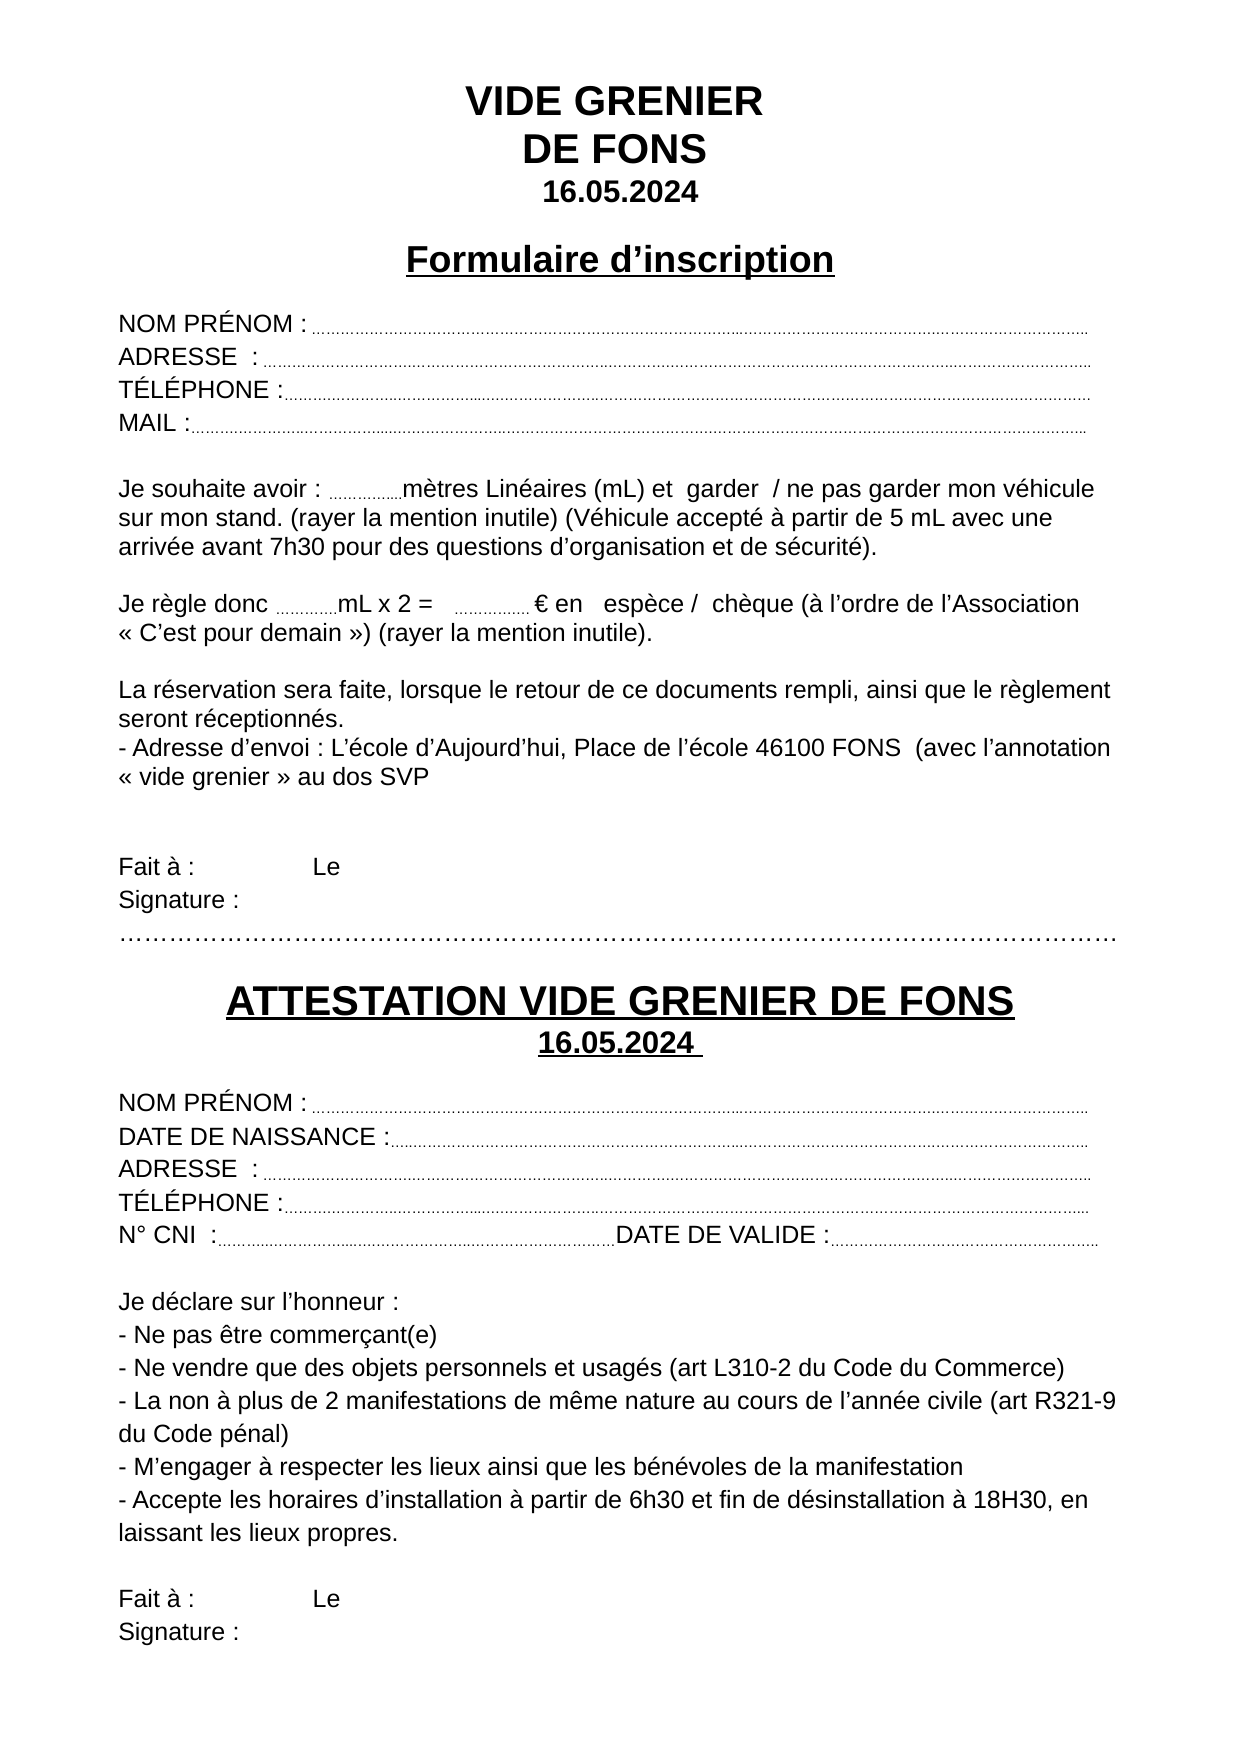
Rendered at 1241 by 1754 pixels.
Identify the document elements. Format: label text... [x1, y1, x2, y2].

text TÉLÉPHONE :……….…………..……………....….………………..………………………………………………………………………………………… MAIL :……….…………..……………....….………………..…………………………………….…………………………………………………………………... [118, 375, 1122, 437]
text 16.05.2024 [118, 173, 1122, 208]
text - M’engager à respecter les lieux ainsi que les bénévoles de la manifestation [118, 1452, 1122, 1480]
text NOM PRÉNOM : ……………………………………………………………………………...………………………………….………………………….. [118, 1088, 1122, 1117]
text ATTESTATION VIDE GRENIER DE FONS [118, 976, 1122, 1024]
text DE FONS [118, 125, 1122, 173]
text Signature : [118, 885, 1122, 914]
text VIDE GRENIER [118, 77, 1122, 125]
text - Accepte les horaires d’installation à partir de 6h30 et fin de désinstallation à 18H30, en laissant les lieux propres. [118, 1485, 1122, 1546]
text ADRESSE : ………………………….…………………………………..………….…………………………………………………..……………………….. [118, 342, 1122, 371]
text - Adresse d’envoi : L’école d’Aujourd’hui, Place de l’école 46100 FONS (avec l’annotation « vide grenier » au dos SVP [118, 733, 1122, 791]
text Je souhaite avoir : …………....mètres Linéaires (mL) et garder / ne pas garder mon véhicule sur mon stand. (rayer la mention inutile) (Véhicule accepté à partir de 5 mL avec une arrivée avant 7h30 pour des questions d’organisation et de sécurité). [118, 474, 1122, 561]
text TÉLÉPHONE :……….…………..……………....….………………..………………………………………………………………………………………... [118, 1187, 1122, 1216]
text ………………………………………………………………………………………………………… [118, 918, 1122, 947]
text - Ne pas être commerçant(e) [118, 1319, 1122, 1348]
text Fait à : Le [118, 1584, 1122, 1612]
text ADRESSE : ………………………….…………………………………..………….…………………………………………………..……………………….. [118, 1154, 1122, 1183]
text Fait à : Le [118, 852, 1122, 881]
text DATE DE NAISSANCE :…..…………………………………………………………...………………………………….………………………….. [118, 1121, 1122, 1150]
text Je déclare sur l’honneur : [118, 1287, 1122, 1315]
text La réservation sera faite, lorsque le retour de ce documents rempli, ainsi que le règlement seront réceptionnés. [118, 676, 1122, 733]
text NOM PRÉNOM : ……………………………………………………………………………...………………………………….………………………….. [118, 309, 1122, 338]
text 16.05.2024 [118, 1024, 1122, 1060]
text Formulaire d’inscription [118, 237, 1122, 280]
text N° CNI :………..……………....….………………..…………………………DATE DE VALIDE :……………………………………………….. [118, 1221, 1122, 1249]
text Signature : [118, 1617, 1122, 1646]
text - La non à plus de 2 manifestations de même nature au cours de l’année civile (art R321-9 du Code pénal) [118, 1386, 1122, 1447]
text - Ne vendre que des objets personnels et usagés (art L310-2 du Code du Commerce) [118, 1353, 1122, 1381]
text Je règle donc ………….mL x 2 = ………….… € en espèce / chèque (à l’ordre de l’Association « C’est pour demain ») (rayer la mention inutile). [118, 589, 1122, 647]
